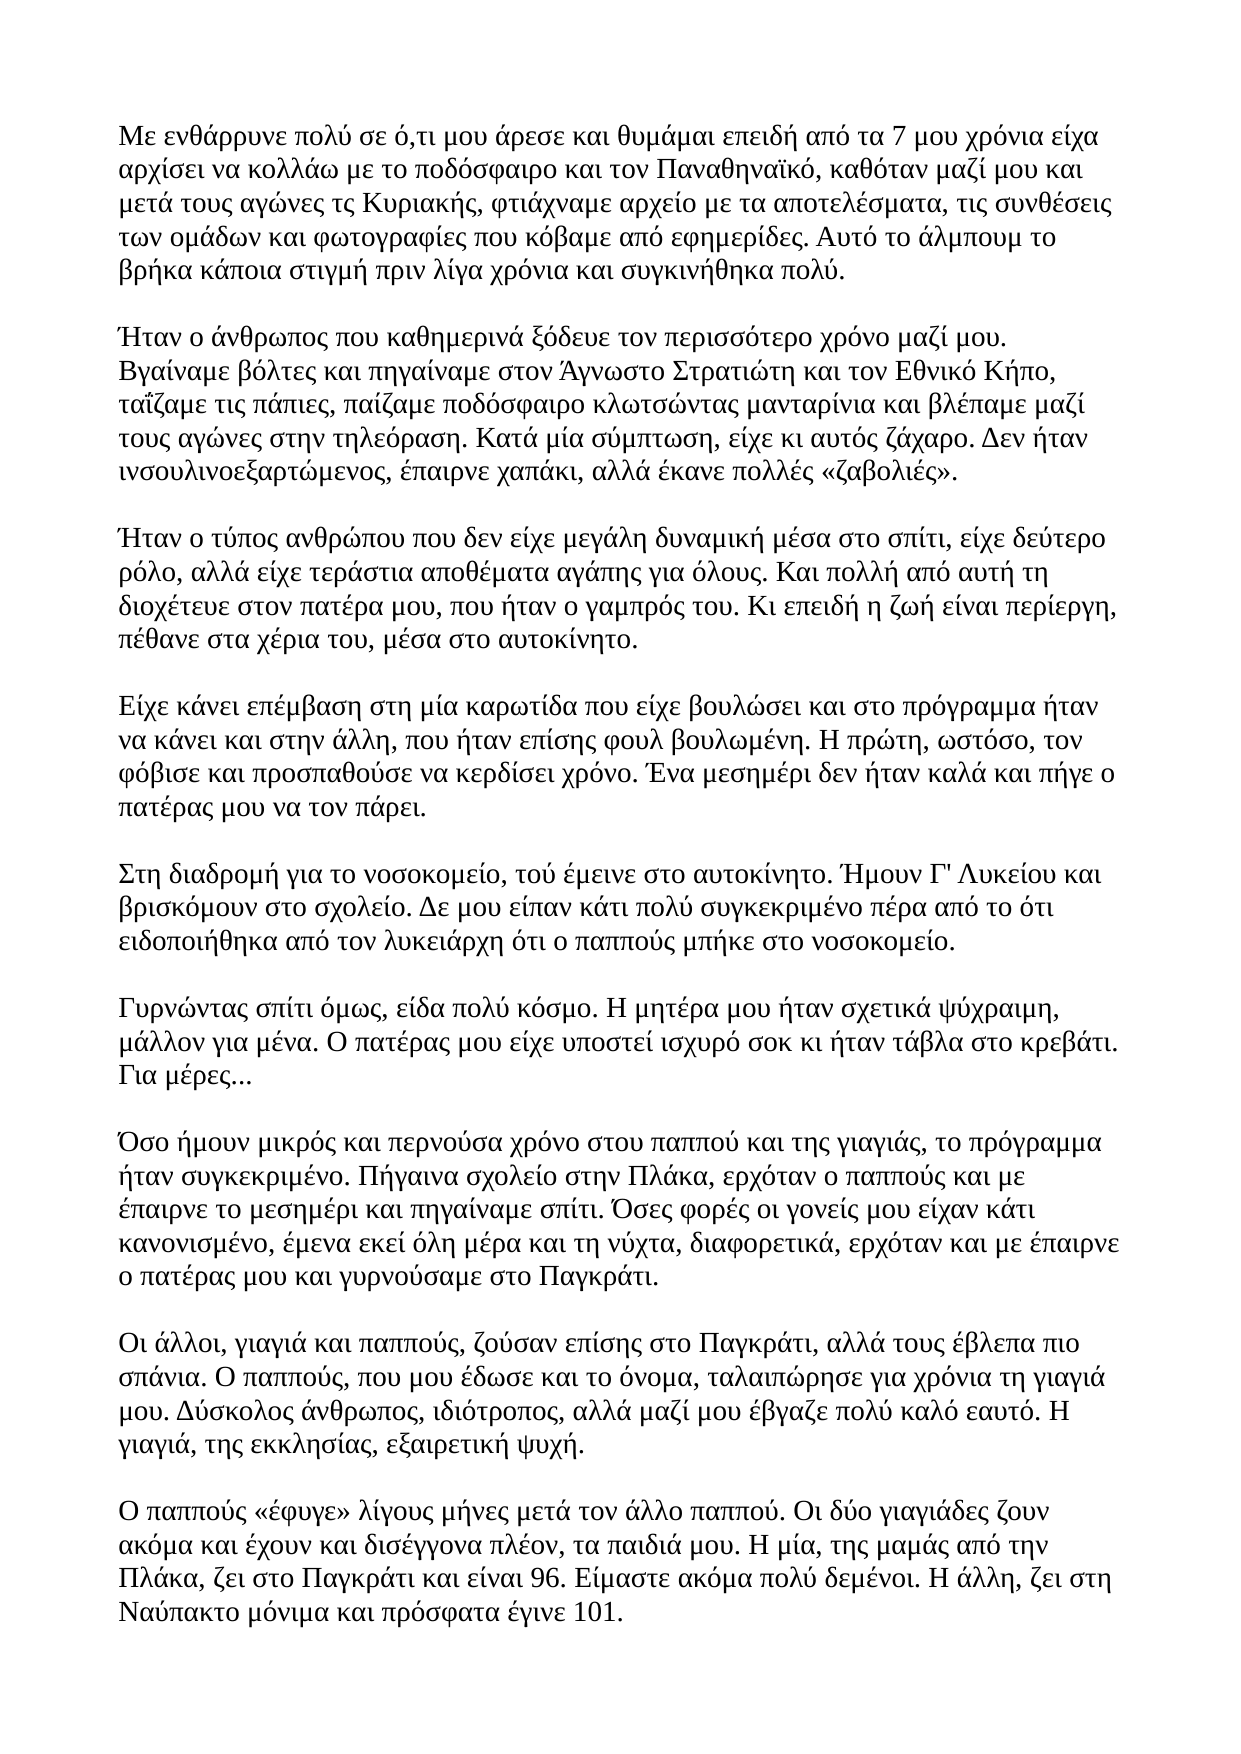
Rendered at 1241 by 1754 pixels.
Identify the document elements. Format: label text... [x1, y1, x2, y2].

text Οι άλλοι, γιαγιά και παππούς, ζούσαν επίσης στο Παγκράτι, αλλά τους έβλεπα πιο σπάνια. Ο παππούς, που μου έδωσε και το όνομα, ταλαιπώρησε για χρόνια τη γιαγιά μου. Δύσκολος άνθρωπος, ιδιότροπος, αλλά μαζί μου έβγαζε πολύ καλό εαυτό. Η γιαγιά, της εκκλησίας, εξαιρετική ψυχή. [118, 1326, 1122, 1460]
text Ήταν ο τύπος ανθρώπου που δεν είχε μεγάλη δυναμική μέσα στο σπίτι, είχε δεύτερο ρόλο, αλλά είχε τεράστια αποθέματα αγάπης για όλους. Και πολλή από αυτή τη διοχέτευε στον πατέρα μου, που ήταν ο γαμπρός του. Κι επειδή η ζωή είναι περίεργη, πέθανε στα χέρια του, μέσα στο αυτοκίνητο. [118, 521, 1122, 655]
text Με ενθάρρυνε πολύ σε ό,τι μου άρεσε και θυμάμαι επειδή από τα 7 μου χρόνια είχα αρχίσει να κολλάω με το ποδόσφαιρο και τον Παναθηναϊκό, καθόταν μαζί μου και μετά τους αγώνες τς Κυριακής, φτιάχναμε αρχείο με τα αποτελέσματα, τις συνθέσεις των ομάδων και φωτογραφίες που κόβαμε από εφημερίδες. Αυτό το άλμπουμ το βρήκα κάποια στιγμή πριν λίγα χρόνια και συγκινήθηκα πολύ. [118, 118, 1122, 286]
text Όσο ήμουν μικρός και περνούσα χρόνο στου παππού και της γιαγιάς, το πρόγραμμα ήταν συγκεκριμένο. Πήγαινα σχολείο στην Πλάκα, ερχόταν ο παππούς και με έπαιρνε το μεσημέρι και πηγαίναμε σπίτι. Όσες φορές οι γονείς μου είχαν κάτι κανονισμένο, έμενα εκεί όλη μέρα και τη νύχτα, διαφορετικά, ερχόταν και με έπαιρνε ο πατέρας μου και γυρνούσαμε στο Παγκράτι. [118, 1124, 1122, 1292]
text Γυρνώντας σπίτι όμως, είδα πολύ κόσμο. Η μητέρα μου ήταν σχετικά ψύχραιμη, μάλλον για μένα. Ο πατέρας μου είχε υποστεί ισχυρό σοκ κι ήταν τάβλα στο κρεβάτι. Για μέρες... [118, 990, 1122, 1091]
text Είχε κάνει επέμβαση στη μία καρωτίδα που είχε βουλώσει και στο πρόγραμμα ήταν να κάνει και στην άλλη, που ήταν επίσης φουλ βουλωμένη. Η πρώτη, ωστόσο, τον φόβισε και προσπαθούσε να κερδίσει χρόνο. Ένα μεσημέρι δεν ήταν καλά και πήγε ο πατέρας μου να τον πάρει. [118, 688, 1122, 822]
text Ήταν ο άνθρωπος που καθημερινά ξόδευε τον περισσότερο χρόνο μαζί μου. Βγαίναμε βόλτες και πηγαίναμε στον Άγνωστο Στρατιώτη και τον Εθνικό Κήπο, ταΐζαμε τις πάπιες, παίζαμε ποδόσφαιρο κλωτσώντας μανταρίνια και βλέπαμε μαζί τους αγώνες στην τηλεόραση. Κατά μία σύμπτωση, είχε κι αυτός ζάχαρο. Δεν ήταν ινσουλινοεξαρτώμενος, έπαιρνε χαπάκι, αλλά έκανε πολλές «ζαβολιές». [118, 319, 1122, 487]
text Ο παππούς «έφυγε» λίγους μήνες μετά τον άλλο παππού. Οι δύο γιαγιάδες ζουν ακόμα και έχουν και δισέγγονα πλέον, τα παιδιά μου. Η μία, της μαμάς από την Πλάκα, ζει στο Παγκράτι και είναι 96. Είμαστε ακόμα πολύ δεμένοι. Η άλλη, ζει στη Ναύπακτο μόνιμα και πρόσφατα έγινε 101. [118, 1493, 1122, 1627]
text Στη διαδρομή για το νοσοκομείο, τού έμεινε στο αυτοκίνητο. Ήμουν Γ' Λυκείου και βρισκόμουν στο σχολείο. Δε μου είπαν κάτι πολύ συγκεκριμένο πέρα από το ότι ειδοποιήθηκα από τον λυκειάρχη ότι ο παππούς μπήκε στο νοσοκομείο. [118, 856, 1122, 957]
